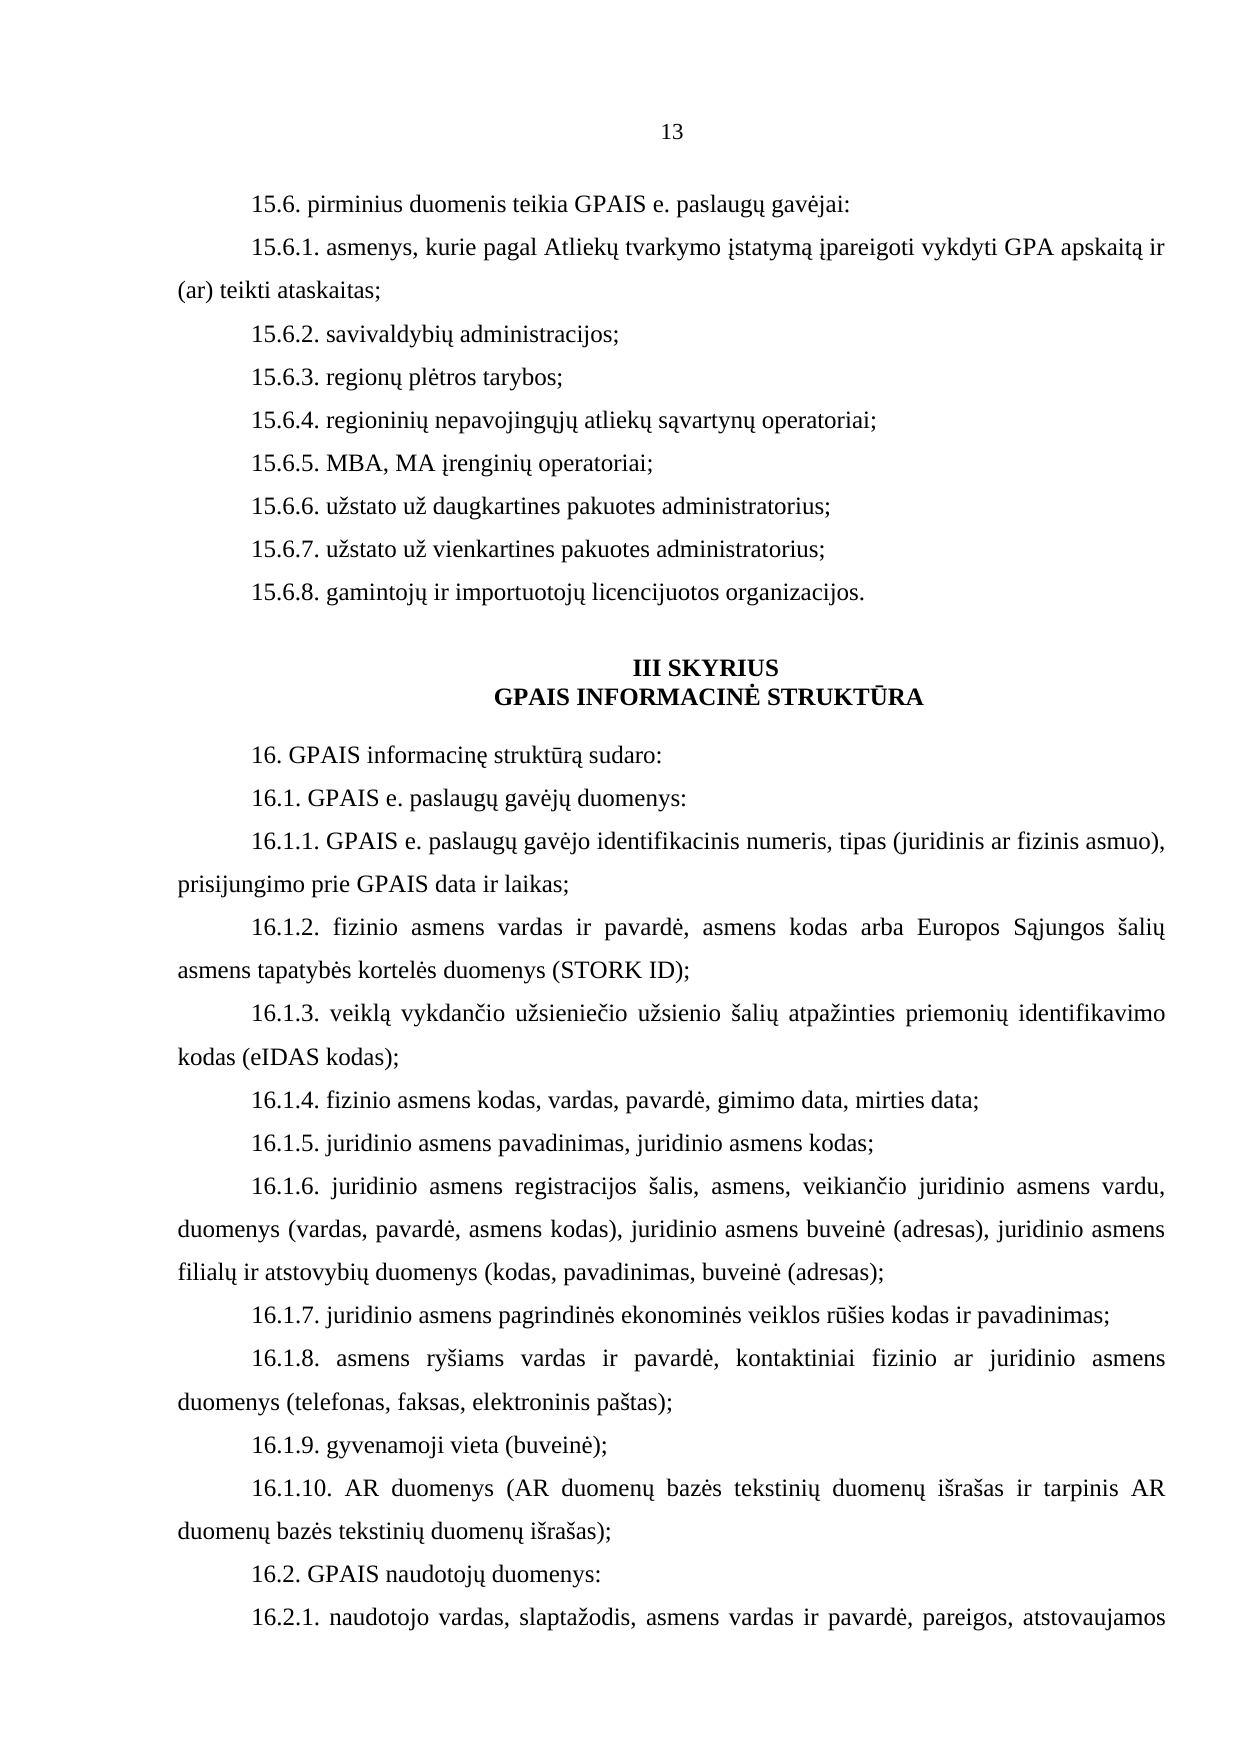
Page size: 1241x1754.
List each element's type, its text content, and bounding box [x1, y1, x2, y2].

text 15.6.1. asmenys, kurie pagal Atliekų tvarkymo įstatymą įpareigoti vykdyti GPA apskaitą ir (ar) teikti ataskaitas; [177, 232, 1166, 304]
text 16.1.9. gyvenamoji vieta (buveinė); [177, 1430, 1166, 1458]
text 15.6.3. regionų plėtros tarybos; [177, 362, 1166, 391]
text 16.1.3. veiklą vykdančio užsieniečio užsienio šalių atpažinties priemonių identifikavimo kodas (eIDAS kodas); [177, 998, 1166, 1070]
text 16.2. GPAIS naudotojų duomenys: [177, 1559, 1166, 1588]
text III SKYRIUS [177, 653, 1166, 682]
text 16.1.5. juridinio asmens pavadinimas, juridinio asmens kodas; [177, 1128, 1166, 1157]
text 16.1.1. GPAIS e. paslaugų gavėjo identifikacinis numeris, tipas (juridinis ar fizinis asmuo), prisijungimo prie GPAIS data ir laikas; [177, 826, 1166, 898]
text 15.6.5. MBA, MA įrenginių operatoriai; [177, 448, 1166, 477]
text 15.6.7. užstato už vienkartines pakuotes administratorius; [177, 534, 1166, 563]
text 16.1.10. AR duomenys (AR duomenų bazės tekstinių duomenų išrašas ir tarpinis AR duomenų bazės tekstinių duomenų išrašas); [177, 1473, 1166, 1545]
text 16.1. GPAIS e. paslaugų gavėjų duomenys: [177, 783, 1166, 812]
text 15.6.8. gamintojų ir importuotojų licencijuotos organizacijos. [177, 577, 1166, 606]
text GPAIS INFORMACINĖ STRUKTŪRA [177, 682, 1166, 711]
text 16.1.2. fizinio asmens vardas ir pavardė, asmens kodas arba Europos Sąjungos šalių asmens tapatybės kortelės duomenys (STORK ID); [177, 912, 1166, 984]
text 16. GPAIS informacinę struktūrą sudaro: [177, 740, 1166, 768]
text 16.1.7. juridinio asmens pagrindinės ekonominės veiklos rūšies kodas ir pavadinimas; [177, 1300, 1166, 1329]
text 15.6.2. savivaldybių administracijos; [177, 319, 1166, 347]
text 15.6.4. regioninių nepavojingųjų atliekų sąvartynų operatoriai; [177, 405, 1166, 434]
text 16.1.4. fizinio asmens kodas, vardas, pavardė, gimimo data, mirties data; [177, 1085, 1166, 1113]
text 15.6.6. užstato už daugkartines pakuotes administratorius; [177, 491, 1166, 520]
text 16.1.8. asmens ryšiams vardas ir pavardė, kontaktiniai fizinio ar juridinio asmens duomenys (telefonas, faksas, elektroninis paštas); [177, 1343, 1166, 1415]
text 15.6. pirminius duomenis teikia GPAIS e. paslaugų gavėjai: [177, 189, 1166, 218]
text 16.2.1. naudotojo vardas, slaptažodis, asmens vardas ir pavardė, pareigos, atstovaujamos [177, 1602, 1166, 1631]
text 16.1.6. juridinio asmens registracijos šalis, asmens, veikiančio juridinio asmens vardu, duomenys (vardas, pavardė, asmens kodas), juridinio asmens buveinė (adresas), juridinio asmens filialų ir atstovybių duomenys (kodas, pavadinimas, buveinė (adresas); [177, 1171, 1166, 1286]
